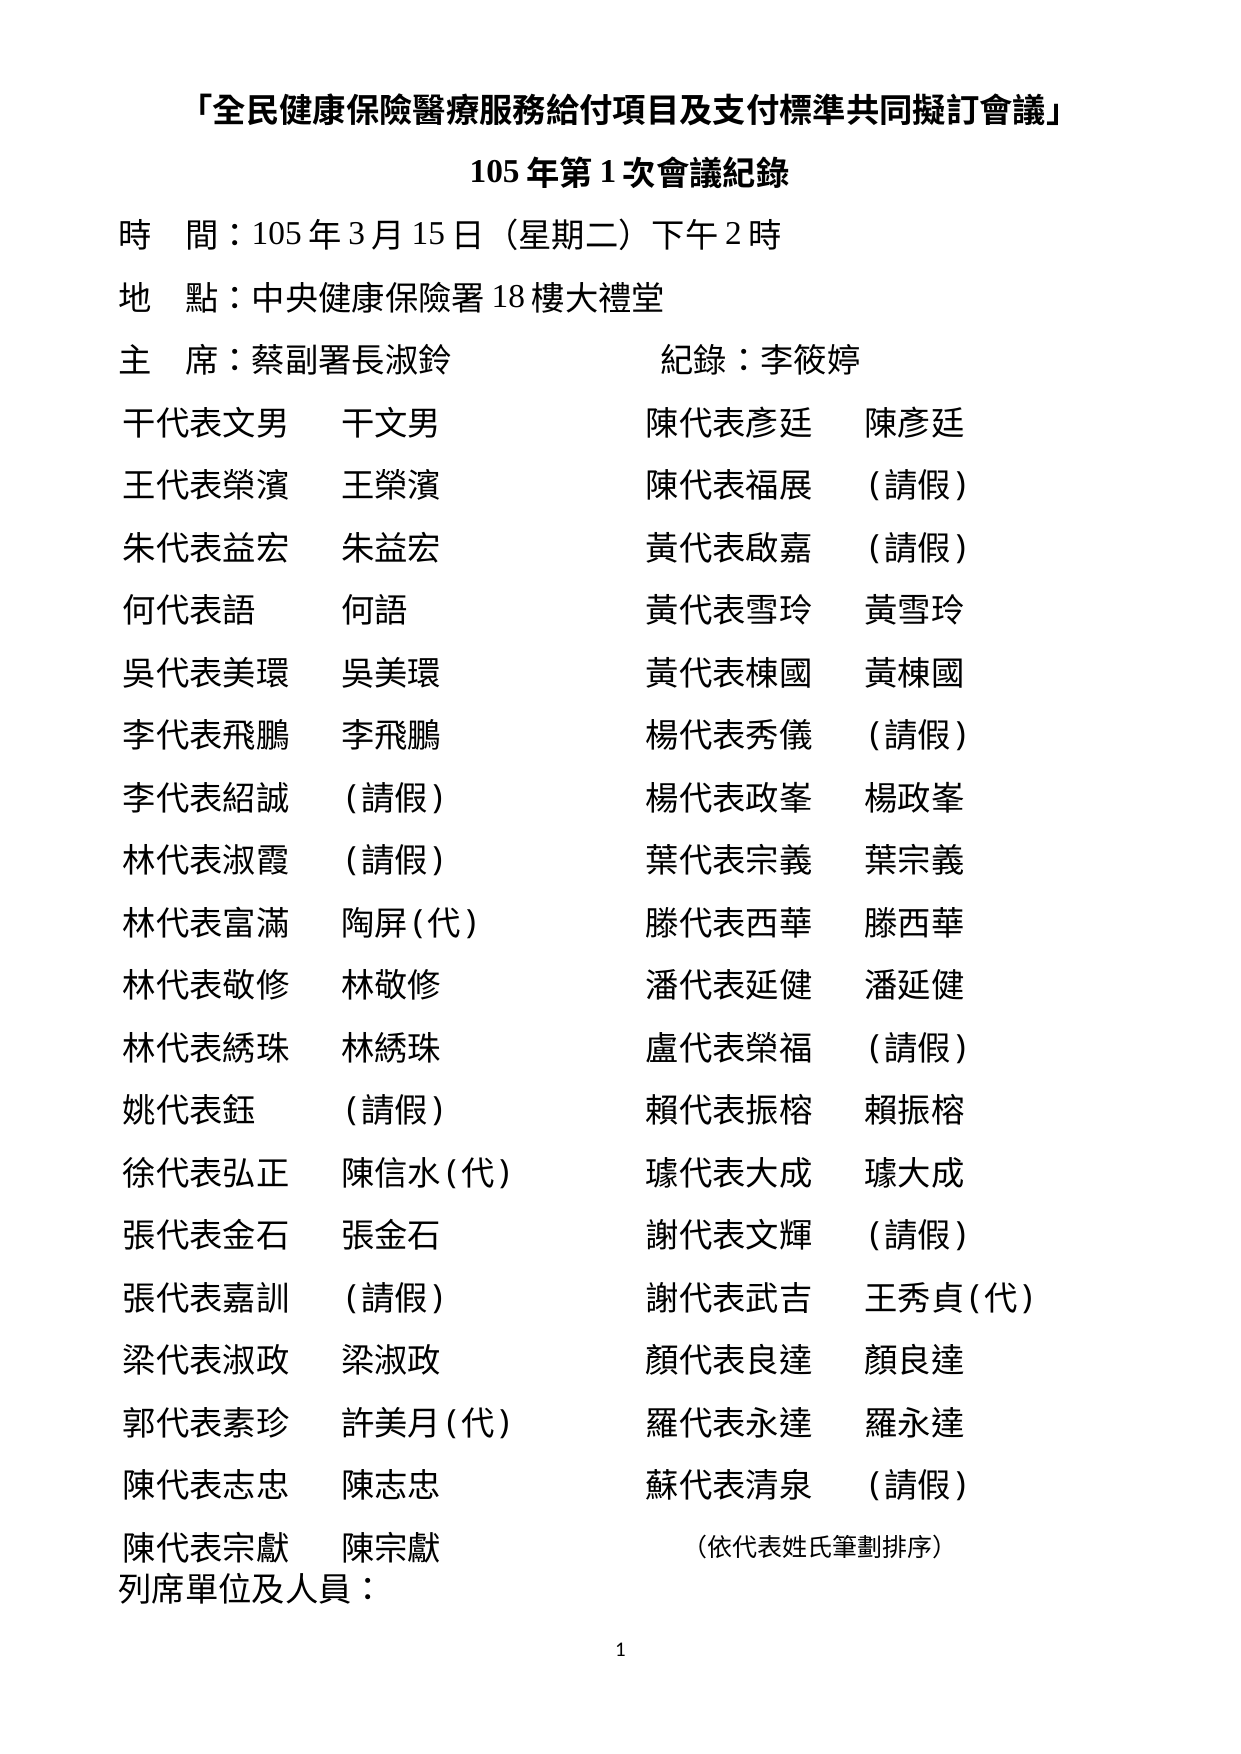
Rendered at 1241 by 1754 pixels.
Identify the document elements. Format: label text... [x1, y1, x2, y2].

table_cell 潘延健 [861, 941, 1077, 1004]
table_cell 郭代表素珍 [120, 1379, 338, 1441]
table_cell 林敬修 [338, 941, 554, 1004]
table_cell 黃代表雪玲 [643, 566, 861, 629]
table_cell (請假) [861, 1191, 1077, 1254]
table_cell 黃雪玲 [861, 566, 1077, 629]
table_cell 李飛鵬 [338, 691, 554, 754]
table_cell 璩大成 [861, 1129, 1077, 1191]
table_cell [554, 629, 643, 691]
text 時 間：105年3月15日（星期二）下午2時 [118, 191, 1122, 254]
table_cell 黃代表棟國 [643, 629, 861, 691]
table_cell 徐代表弘正 [120, 1129, 338, 1191]
table_cell [554, 1441, 643, 1504]
table_cell (請假) [861, 1004, 1077, 1066]
table_cell 楊代表政峯 [643, 754, 861, 816]
table_cell [554, 1004, 643, 1066]
table_cell 陳宗獻 [338, 1504, 554, 1566]
table_cell 王代表榮濱 [120, 441, 338, 504]
table_cell 楊政峯 [861, 754, 1077, 816]
table_cell 賴振榕 [861, 1066, 1077, 1129]
table_cell 陳代表福展 [643, 441, 861, 504]
table_cell 張代表嘉訓 [120, 1254, 338, 1316]
table_cell 顏代表良達 [643, 1316, 861, 1379]
table_cell 李代表紹誠 [120, 754, 338, 816]
table_cell 梁淑政 [338, 1316, 554, 1379]
table_cell [554, 1129, 643, 1191]
table_cell 羅代表永達 [643, 1379, 861, 1441]
table_cell [554, 1066, 643, 1129]
table_cell 羅永達 [861, 1379, 1077, 1441]
table_cell 林綉珠 [338, 1004, 554, 1066]
table_cell 許美月(代) [338, 1379, 554, 1441]
table_cell 張金石 [338, 1191, 554, 1254]
table_cell [554, 941, 643, 1004]
table_cell 陳信水(代) [338, 1129, 554, 1191]
table_cell 張代表金石 [120, 1191, 338, 1254]
table_cell (請假) [861, 691, 1077, 754]
table_cell 姚代表鈺 [120, 1066, 338, 1129]
table_cell （依代表姓氏筆劃排序） [643, 1504, 1077, 1566]
table_cell (請假) [338, 816, 554, 879]
table_cell 梁代表淑政 [120, 1316, 338, 1379]
table_cell 林代表綉珠 [120, 1004, 338, 1066]
table_cell [554, 1316, 643, 1379]
table_cell [554, 816, 643, 879]
table_cell 滕西華 [861, 879, 1077, 941]
table_cell (請假) [338, 754, 554, 816]
table_cell 璩代表大成 [643, 1129, 861, 1191]
table_header 陳彥廷 [861, 379, 1077, 441]
table_cell 盧代表榮福 [643, 1004, 861, 1066]
table_cell 顏良達 [861, 1316, 1077, 1379]
table_cell 黃代表啟嘉 [643, 504, 861, 566]
table_cell [554, 441, 643, 504]
table_cell 謝代表武吉 [643, 1254, 861, 1316]
table_cell 何代表語 [120, 566, 338, 629]
table_cell 林代表富滿 [120, 879, 338, 941]
text 105年第1次會議紀錄 [118, 129, 1140, 191]
table_cell 王秀貞(代) [861, 1254, 1077, 1316]
text 「全民健康保險醫療服務給付項目及支付標準共同擬訂會議」 [118, 66, 1140, 129]
table_cell 蘇代表清泉 [643, 1441, 861, 1504]
table_cell [554, 504, 643, 566]
table_cell 謝代表文輝 [643, 1191, 861, 1254]
table_cell 林代表敬修 [120, 941, 338, 1004]
table_cell 葉代表宗義 [643, 816, 861, 879]
table_cell 朱益宏 [338, 504, 554, 566]
table_cell 黃棟國 [861, 629, 1077, 691]
table_cell [554, 691, 643, 754]
text 地 點：中央健康保險署18樓大禮堂 [118, 254, 1122, 316]
table_cell [554, 1254, 643, 1316]
table_cell 王榮濱 [338, 441, 554, 504]
table_cell (請假) [861, 1441, 1077, 1504]
table_cell 何語 [338, 566, 554, 629]
table_cell 潘代表延健 [643, 941, 861, 1004]
table_cell 吳美環 [338, 629, 554, 691]
table_cell 陳代表志忠 [120, 1441, 338, 1504]
table_cell 林代表淑霞 [120, 816, 338, 879]
table_cell [554, 879, 643, 941]
table_cell [554, 566, 643, 629]
table_cell (請假) [861, 441, 1077, 504]
table_cell [554, 1504, 643, 1566]
table_header 陳代表彥廷 [643, 379, 861, 441]
text 列席單位及人員： [118, 1566, 1122, 1610]
table_cell 朱代表益宏 [120, 504, 338, 566]
table_cell [554, 754, 643, 816]
table_cell 楊代表秀儀 [643, 691, 861, 754]
table_cell 賴代表振榕 [643, 1066, 861, 1129]
table_cell (請假) [338, 1066, 554, 1129]
text 主 席：蔡副署長淑鈴 紀錄：李筱婷 [118, 316, 1122, 379]
table_cell [554, 1379, 643, 1441]
table_header 干代表文男 [120, 379, 338, 441]
table_cell 葉宗義 [861, 816, 1077, 879]
table_cell 陶屏(代) [338, 879, 554, 941]
table_cell 陳志忠 [338, 1441, 554, 1504]
table_cell 陳代表宗獻 [120, 1504, 338, 1566]
table_header [554, 379, 643, 441]
table_cell 滕代表西華 [643, 879, 861, 941]
table_cell (請假) [861, 504, 1077, 566]
table_header 干文男 [338, 379, 554, 441]
table_cell 吳代表美環 [120, 629, 338, 691]
table_cell [554, 1191, 643, 1254]
table_cell (請假) [338, 1254, 554, 1316]
table_cell 李代表飛鵬 [120, 691, 338, 754]
